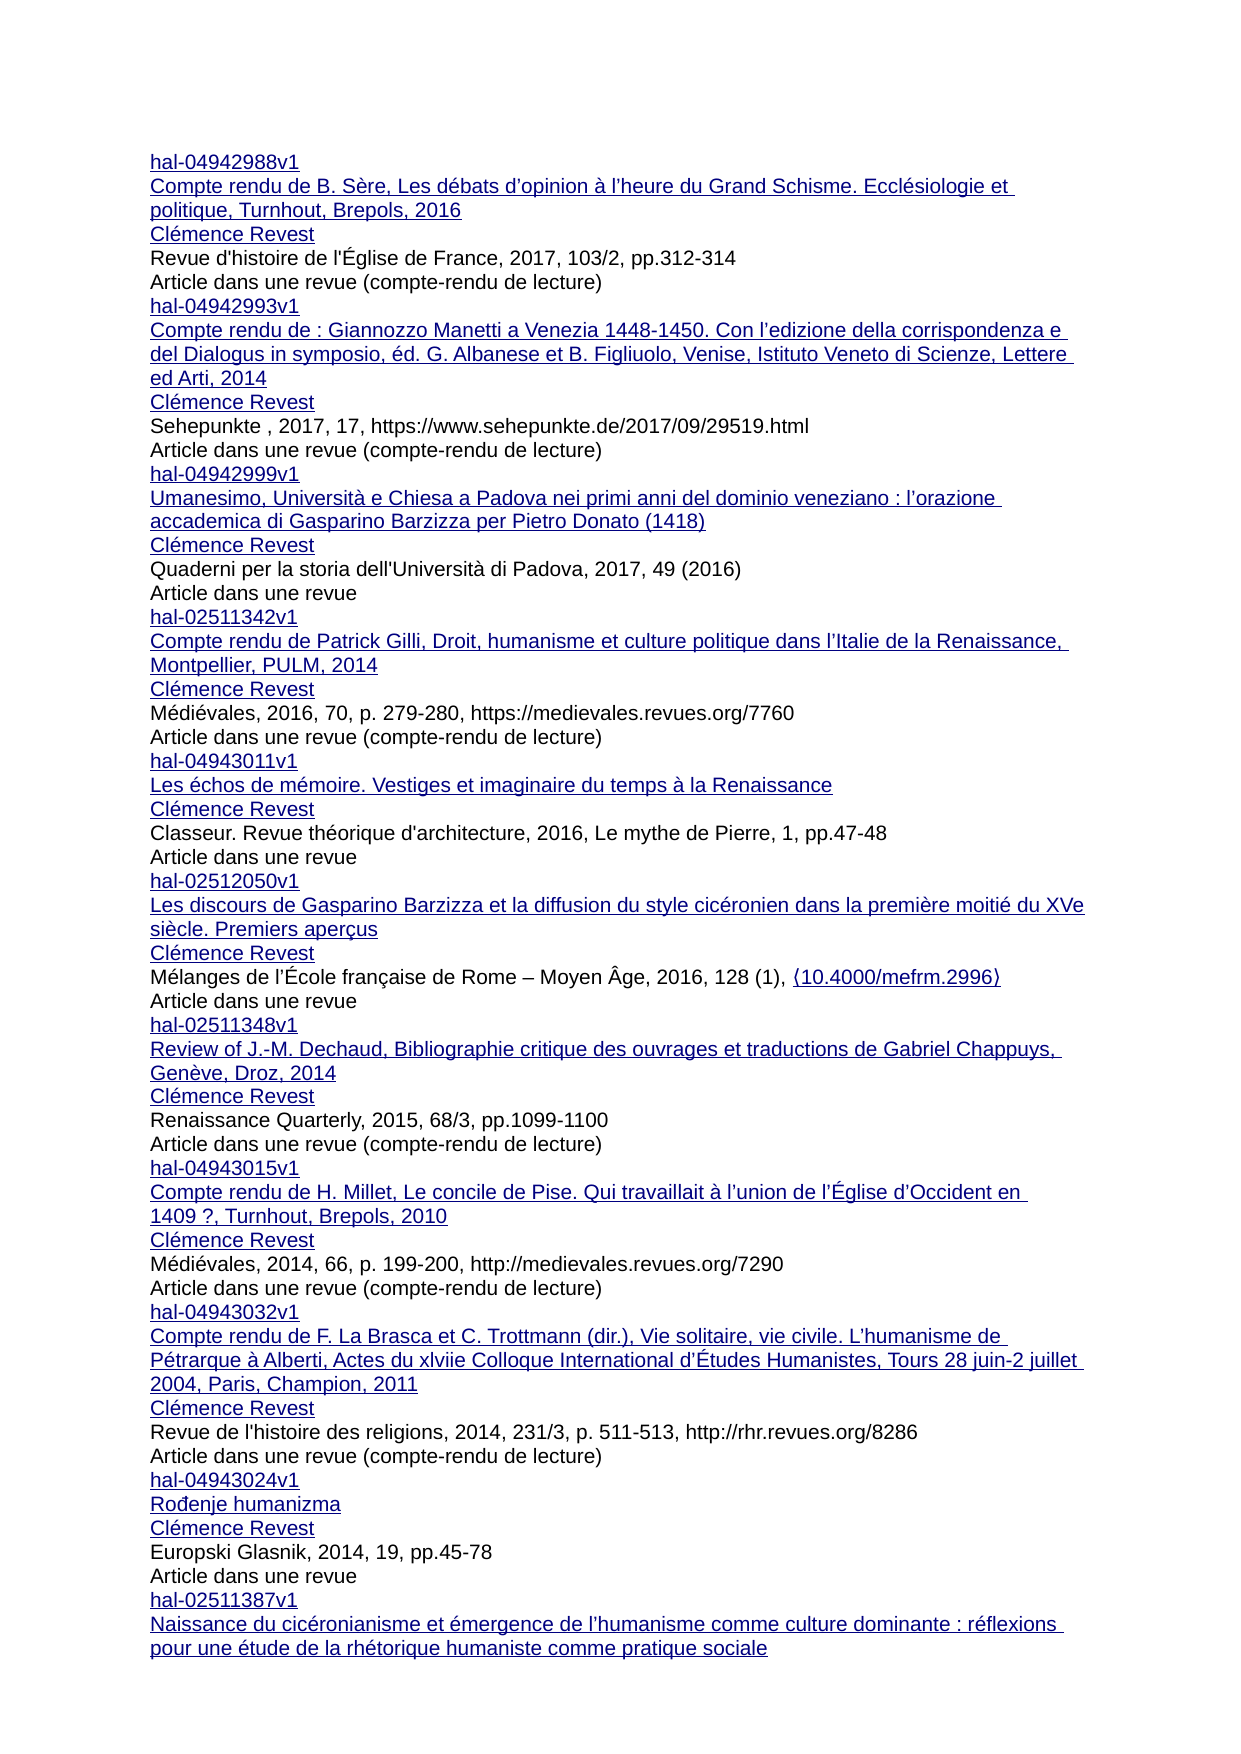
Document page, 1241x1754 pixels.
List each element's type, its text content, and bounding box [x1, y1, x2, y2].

table_cell hal-04942988v1 [150, 150, 1090, 174]
table_cell Compte rendu de Patrick Gilli, Droit, humanisme et culture politique dans l’Italie de la Renaissance, Montpellier, PULM, 2014 Clémence Revest Médiévales, 2016, 70, p. 279-280, https://medievales.revues.org/7760 Article dans une revue (compte-rendu de lecture) hal-04943011v1 [150, 629, 1090, 773]
table_cell Umanesimo, Università e Chiesa a Padova nei primi anni del dominio veneziano : l’orazione accademica di Gasparino Barzizza per Pietro Donato (1418) Clémence Revest Quaderni per la storia dell'Università di Padova, 2017, 49 (2016) Article dans une revue hal-02511342v1 [150, 485, 1090, 629]
table_cell Les discours de Gasparino Barzizza et la diffusion du style cicéronien dans la première moitié du XVe siècle. Premiers aperçus Clémence Revest Mélanges de l’École française de Rome – Moyen Âge, 2016, 128 (1), ⟨10.4000/mefrm.2996⟩ Article dans une revue hal-02511348v1 [150, 893, 1090, 1036]
table_cell Compte rendu de B. Sère, Les débats d’opinion à l’heure du Grand Schisme. Ecclésiologie et politique, Turnhout, Brepols, 2016 Clémence Revest Revue d'histoire de l'Église de France, 2017, 103/2, pp.312-314 Article dans une revue (compte-rendu de lecture) hal-04942993v1 [150, 174, 1090, 318]
table_cell Compte rendu de H. Millet, Le concile de Pise. Qui travaillait à l’union de l’Église d’Occident en 1409 ?, Turnhout, Brepols, 2010 Clémence Revest Médiévales, 2014, 66, p. 199-200, http://medievales.revues.org/7290 Article dans une revue (compte-rendu de lecture) hal-04943032v1 [150, 1180, 1090, 1324]
table_cell Naissance du cicéronianisme et émergence de l’humanisme comme culture dominante : réflexions pour une étude de la rhétorique humaniste comme pratique sociale [150, 1611, 1090, 1659]
table_cell Les échos de mémoire. Vestiges et imaginaire du temps à la Renaissance Clémence Revest Classeur. Revue théorique d'architecture, 2016, Le mythe de Pierre, 1, pp.47-48 Article dans une revue hal-02512050v1 [150, 773, 1090, 893]
table_cell Compte rendu de F. La Brasca et C. Trottmann (dir.), Vie solitaire, vie civile. L’humanisme de Pétrarque à Alberti, Actes du xlviie Colloque International d’Études Humanistes, Tours 28 juin-2 juillet 2004, Paris, Champion, 2011 Clémence Revest Revue de l'histoire des religions, 2014, 231/3, p. 511-513, http://rhr.revues.org/8286 Article dans une revue (compte-rendu de lecture) hal-04943024v1 [150, 1324, 1090, 1492]
table_cell Review of J.-M. Dechaud, Bibliographie critique des ouvrages et traductions de Gabriel Chappuys, Genève, Droz, 2014 Clémence Revest Renaissance Quarterly, 2015, 68/3, pp.1099-1100 Article dans une revue (compte-rendu de lecture) hal-04943015v1 [150, 1036, 1090, 1180]
table_cell Compte rendu de : Giannozzo Manetti a Venezia 1448-1450. Con l’edizione della corrispondenza e del Dialogus in symposio, éd. G. Albanese et B. Figliuolo, Venise, Istituto Veneto di Scienze, Lettere ed Arti, 2014 Clémence Revest Sehepunkte , 2017, 17, https://www.sehepunkte.de/2017/09/29519.html Article dans une revue (compte-rendu de lecture) hal-04942999v1 [150, 318, 1090, 485]
table_cell Rođenje humanizma Clémence Revest Europski Glasnik, 2014, 19, pp.45-78 Article dans une revue hal-02511387v1 [150, 1492, 1090, 1611]
